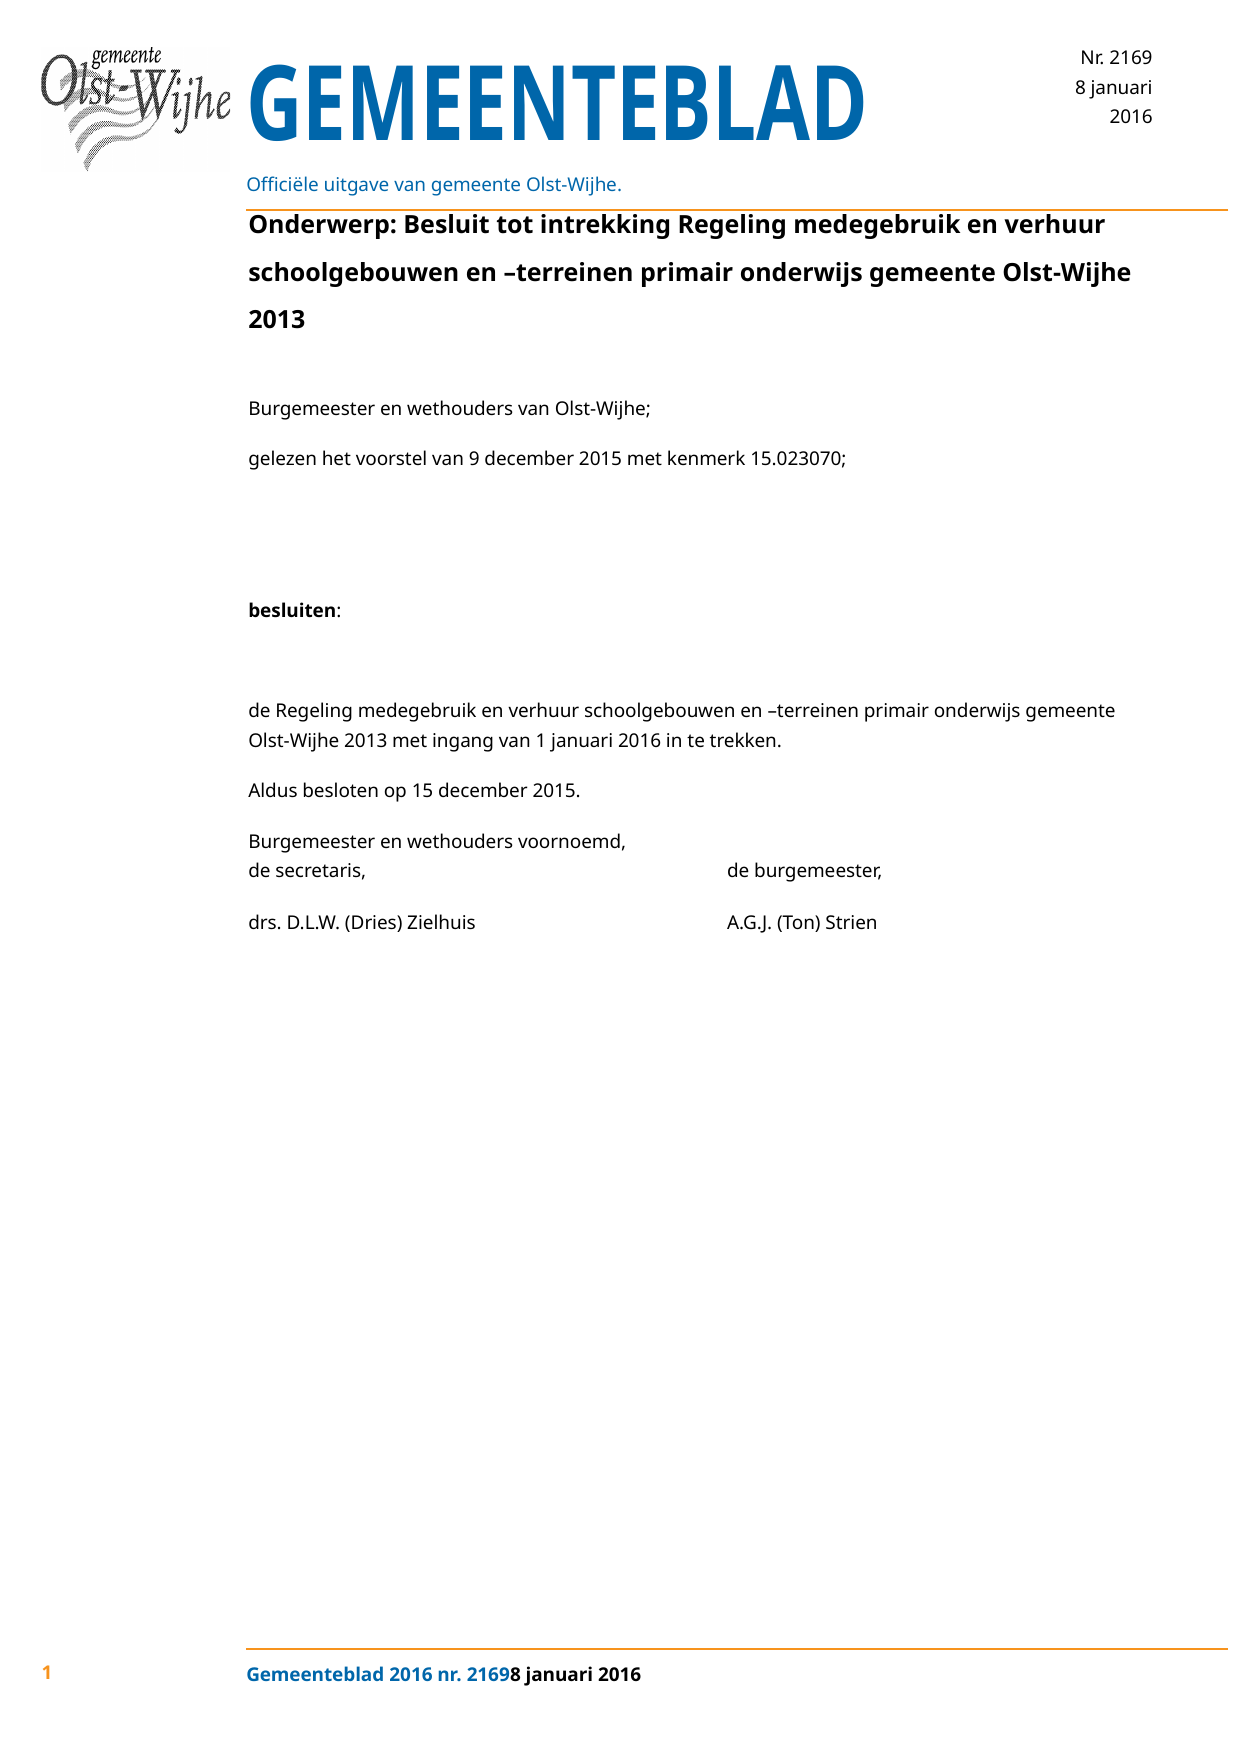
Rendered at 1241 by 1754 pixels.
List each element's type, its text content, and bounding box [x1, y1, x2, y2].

text Burgemeester en wethouders voornoemd, [248, 828, 1152, 854]
text Aldus besloten op 15 december 2015. [248, 778, 1152, 803]
table_header de secretaris, [248, 858, 727, 883]
picture [41, 47, 231, 172]
table_header de burgemeester, [727, 858, 1152, 883]
text gelezen het voorstel van 9 december 2015 met kenmerk 15.023070; [248, 446, 1152, 471]
text Onderwerp: Besluit tot intrekking Regeling medegebruik en verhuur schoolgebouwen en –terreinen primair onderwijs gemeente Olst-Wijhe 2013 [248, 211, 1152, 336]
table_cell drs. D.L.W. (Dries) Zielhuis [248, 909, 727, 935]
text Burgemeester en wethouders van Olst-Wijhe; [248, 395, 1152, 421]
table_cell A.G.J. (Ton) Strien [727, 909, 1152, 935]
table_cell [727, 884, 1152, 909]
table_cell [248, 884, 727, 909]
text de Regeling medegebruik en verhuur schoolgebouwen en –terreinen primair onderwijs gemeente Olst-Wijhe 2013 met ingang van 1 januari 2016 in te trekken. [248, 698, 1152, 753]
text besluiten: [248, 597, 1152, 622]
